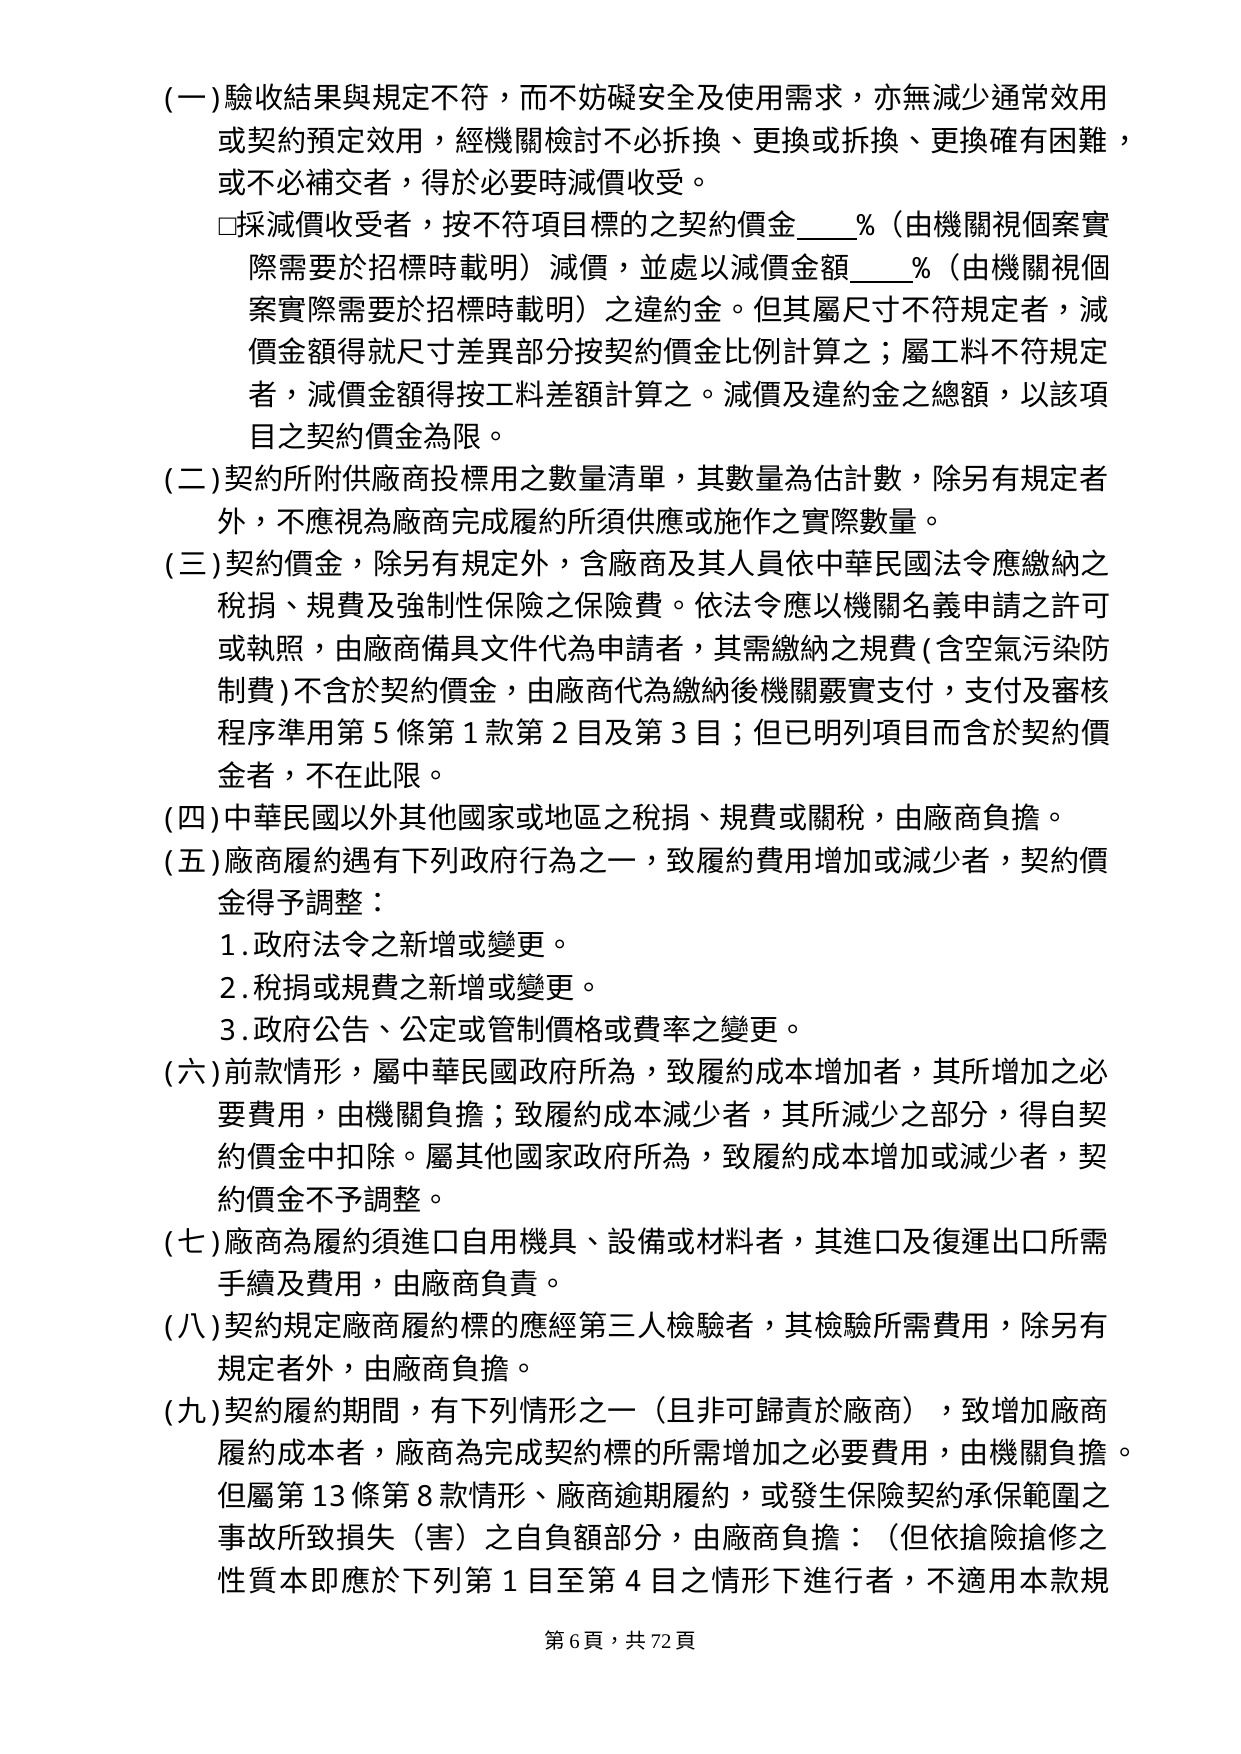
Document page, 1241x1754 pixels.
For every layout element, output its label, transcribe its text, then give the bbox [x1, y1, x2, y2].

text (六)前款情形，屬中華民國政府所為，致履約成本增加者，其所增加之必要費用，由機關負擔；致履約成本減少者，其所減少之部分，得自契約價金中扣除。屬其他國家政府所為，致履約成本增加或減少者，契約價金不予調整。 [159, 1049, 1110, 1218]
text (八)契約規定廠商履約標的應經第三人檢驗者，其檢驗所需費用，除另有規定者外，由廠商負擔。 [159, 1303, 1110, 1388]
text 2.稅捐或規費之新增或變更。 [218, 964, 1108, 1007]
text (四)中華民國以外其他國家或地區之稅捐、規費或關稅，由廠商負擔。 [159, 795, 1110, 837]
text (一)驗收結果與規定不符，而不妨礙安全及使用需求，亦無減少通常效用或契約預定效用，經機關檢討不必拆換、更換或拆換、更換確有困難，或不必補交者，得於必要時減價收受。 [159, 75, 1110, 202]
text 3.政府公告、公定或管制價格或費率之變更。 [218, 1007, 1108, 1049]
text (五)廠商履約遇有下列政府行為之一，致履約費用增加或減少者，契約價金得予調整： [159, 837, 1110, 922]
text (七)廠商為履約須進口自用機具、設備或材料者，其進口及復運出口所需手續及費用，由廠商負責。 [159, 1218, 1110, 1303]
text □採減價收受者，按不符項目標的之契約價金 %（由機關視個案實際需要於招標時載明）減價，並處以減價金額 %（由機關視個案實際需要於招標時載明）之違約金。但其屬尺寸不符規定者，減價金額得就尺寸差異部分按契約價金比例計算之；屬工料不符規定者，減價金額得按工料差額計算之。減價及違約金之總額，以該項目之契約價金為限。 [218, 202, 1110, 456]
text (二)契約所附供廠商投標用之數量清單，其數量為估計數，除另有規定者外，不應視為廠商完成履約所須供應或施作之實際數量。 [159, 456, 1110, 541]
text 1.政府法令之新增或變更。 [218, 922, 1108, 964]
text (九)契約履約期間，有下列情形之一（且非可歸責於廠商），致增加廠商履約成本者，廠商為完成契約標的所需增加之必要費用，由機關負擔。但屬第13條第8款情形、廠商逾期履約，或發生保險契約承保範圍之事故所致損失（害）之自負額部分，由廠商負擔：（但依搶險搶修之性質本即應於下列第1目至第4目之情形下進行者，不適用本款規定） [159, 1388, 1110, 1599]
text (三)契約價金，除另有規定外，含廠商及其人員依中華民國法令應繳納之稅捐、規費及強制性保險之保險費。依法令應以機關名義申請之許可或執照，由廠商備具文件代為申請者，其需繳納之規費(含空氣污染防制費)不含於契約價金，由廠商代為繳納後機關覈實支付，支付及審核程序準用第5條第1款第2目及第3目；但已明列項目而含於契約價金者，不在此限。 [160, 541, 1110, 795]
